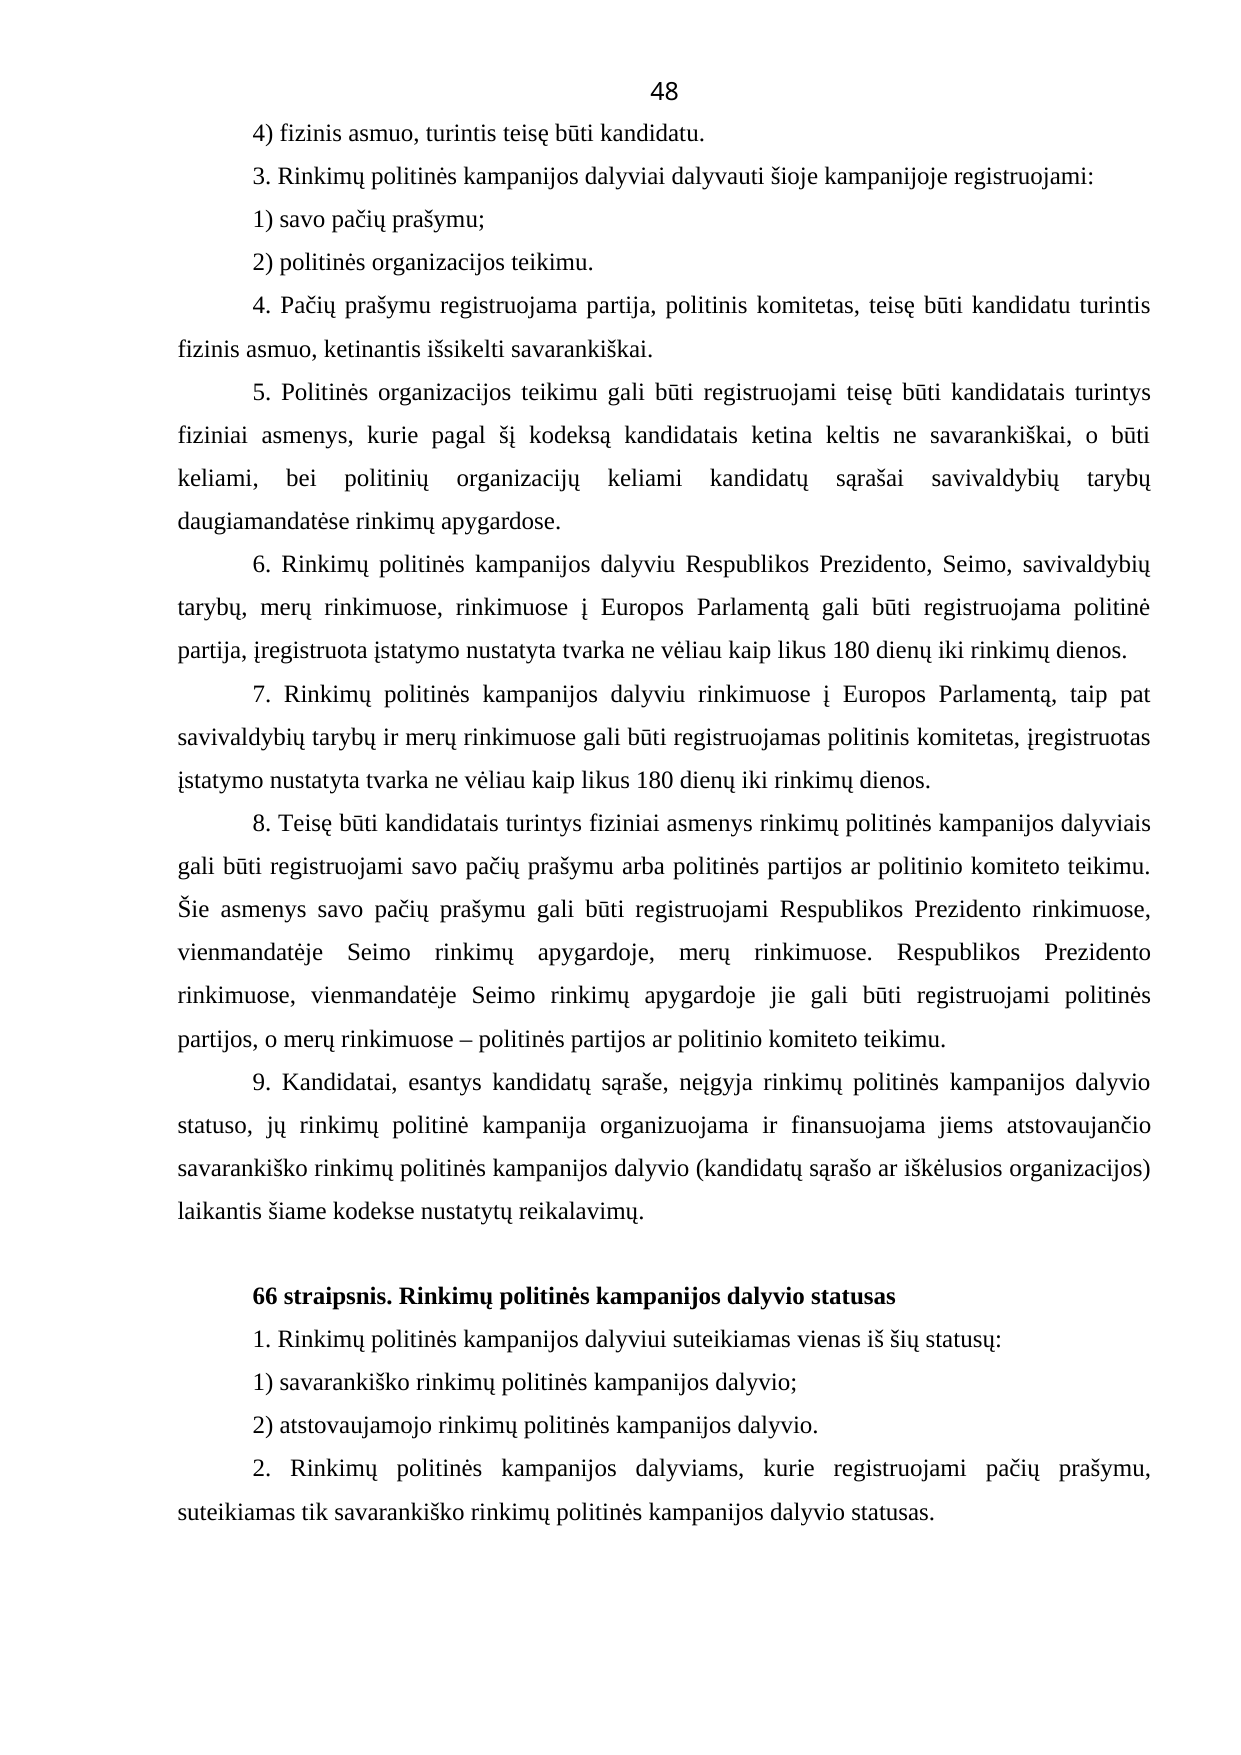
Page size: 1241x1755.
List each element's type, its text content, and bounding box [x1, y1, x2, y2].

text 5. Politinės organizacijos teikimu gali būti registruojami teisę būti kandidatais turintys fiziniai asmenys, kurie pagal šį kodeksą kandidatais ketina keltis ne savarankiškai, o būti keliami, bei politinių organizacijų keliami kandidatų sąrašai savivaldybių tarybų daugiamandatėse rinkimų apygardose. [177, 377, 1152, 535]
text 2. Rinkimų politinės kampanijos dalyviams, kurie registruojami pačių prašymu, suteikiamas tik savarankiško rinkimų politinės kampanijos dalyvio statusas. [177, 1453, 1152, 1525]
text 1) savo pačių prašymu; [177, 204, 1152, 233]
text 8. Teisę būti kandidatais turintys fiziniai asmenys rinkimų politinės kampanijos dalyviais gali būti registruojami savo pačių prašymu arba politinės partijos ar politinio komiteto teikimu. Šie asmenys savo pačių prašymu gali būti registruojami Respublikos Prezidento rinkimuose, vienmandatėje Seimo rinkimų apygardoje, merų rinkimuose. Respublikos Prezidento rinkimuose, vienmandatėje Seimo rinkimų apygardoje jie gali būti registruojami politinės partijos, o merų rinkimuose – politinės partijos ar politinio komiteto teikimu. [177, 808, 1152, 1052]
text 6. Rinkimų politinės kampanijos dalyviu Respublikos Prezidento, Seimo, savivaldybių tarybų, merų rinkimuose, rinkimuose į Europos Parlamentą gali būti registruojama politinė partija, įregistruota įstatymo nustatyta tvarka ne vėliau kaip likus 180 dienų iki rinkimų dienos. [177, 549, 1152, 664]
text 2) atstovaujamojo rinkimų politinės kampanijos dalyvio. [177, 1410, 1152, 1439]
text 7. Rinkimų politinės kampanijos dalyviu rinkimuose į Europos Parlamentą, taip pat savivaldybių tarybų ir merų rinkimuose gali būti registruojamas politinis komitetas, įregistruotas įstatymo nustatyta tvarka ne vėliau kaip likus 180 dienų iki rinkimų dienos. [177, 679, 1152, 794]
text 4) fizinis asmuo, turintis teisę būti kandidatu. [177, 118, 1152, 147]
text 3. Rinkimų politinės kampanijos dalyviai dalyvauti šioje kampanijoje registruojami: [177, 161, 1152, 190]
text 4. Pačių prašymu registruojama partija, politinis komitetas, teisę būti kandidatu turintis fizinis asmuo, ketinantis išsikelti savarankiškai. [177, 291, 1152, 362]
text 2) politinės organizacijos teikimu. [177, 247, 1152, 276]
text 66 straipsnis. Rinkimų politinės kampanijos dalyvio statusas [177, 1281, 1152, 1310]
text 1) savarankiško rinkimų politinės kampanijos dalyvio; [177, 1367, 1152, 1396]
text 1. Rinkimų politinės kampanijos dalyviui suteikiamas vienas iš šių statusų: [177, 1324, 1152, 1353]
text 9. Kandidatai, esantys kandidatų sąraše, neįgyja rinkimų politinės kampanijos dalyvio statuso, jų rinkimų politinė kampanija organizuojama ir finansuojama jiems atstovaujančio savarankiško rinkimų politinės kampanijos dalyvio (kandidatų sąrašo ar iškėlusios organizacijos) laikantis šiame kodekse nustatytų reikalavimų. [177, 1067, 1152, 1225]
